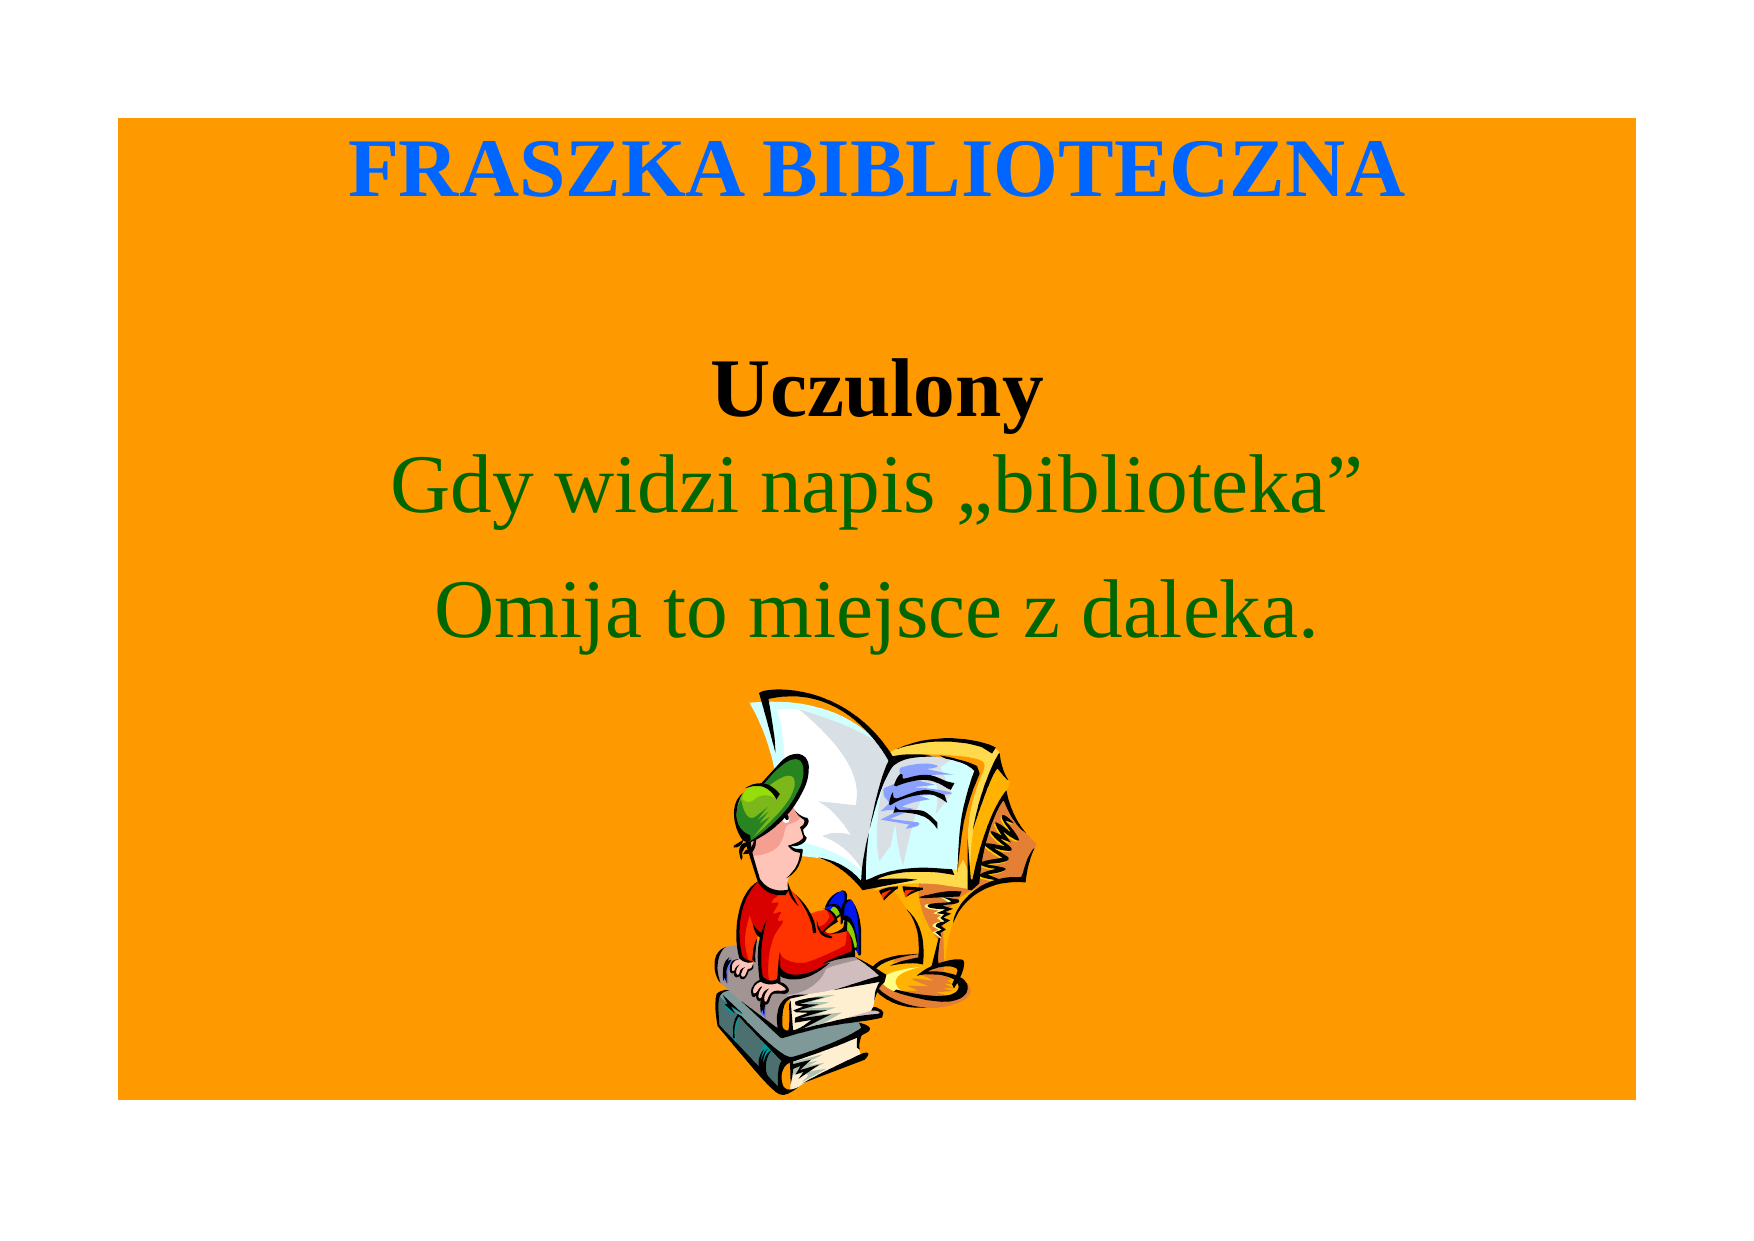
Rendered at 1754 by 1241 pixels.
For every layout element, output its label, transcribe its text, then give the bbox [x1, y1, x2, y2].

text FRASZKA BIBLIOTECZNA [118, 118, 1636, 214]
subtitle Uczulony [118, 339, 1636, 435]
text Gdy widzi napis „biblioteka” [118, 435, 1636, 531]
text Omija to miejsce z daleka. [118, 560, 1636, 656]
